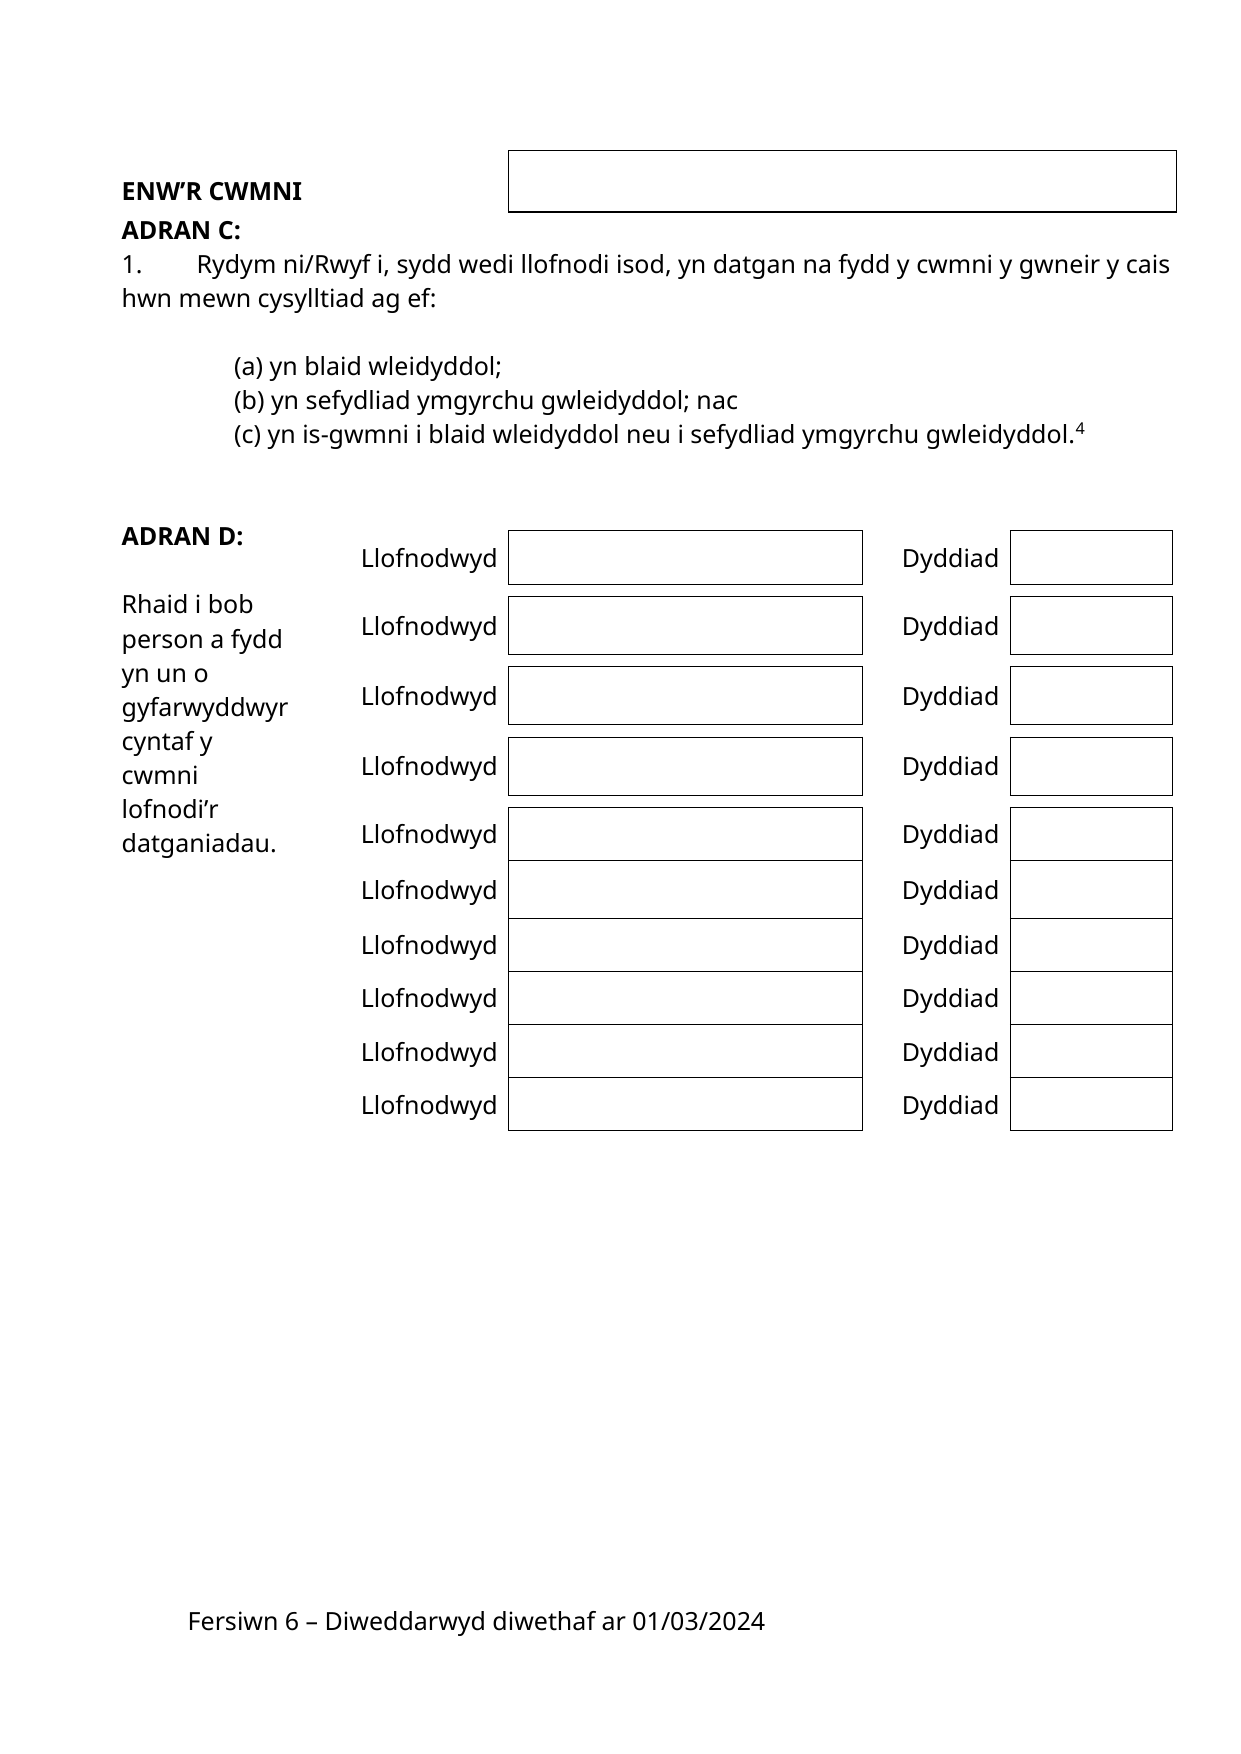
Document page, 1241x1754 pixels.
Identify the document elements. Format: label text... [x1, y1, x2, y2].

table_cell [302, 584, 509, 596]
table_cell Dyddiad [863, 596, 1010, 654]
table_cell [1173, 1077, 1177, 1130]
table_cell [863, 654, 1010, 666]
table_cell [302, 519, 509, 530]
table_cell [1010, 1131, 1173, 1143]
table_cell Llofnodwyd [302, 971, 508, 1024]
table_cell [509, 585, 863, 596]
table_cell [1010, 796, 1173, 807]
table_cell [1010, 519, 1173, 530]
table_cell [1173, 724, 1177, 737]
table_cell [509, 861, 862, 918]
table_cell [863, 519, 1010, 530]
table_cell [509, 725, 863, 737]
table_cell [1173, 530, 1177, 583]
table_cell [1173, 1130, 1177, 1143]
table_cell [1011, 738, 1172, 794]
table_cell Llofnodwyd [302, 1024, 508, 1077]
table_cell [1011, 531, 1172, 583]
table_cell [1011, 667, 1172, 724]
table_cell [509, 597, 862, 654]
table_cell [1011, 1078, 1172, 1130]
table_cell [863, 724, 1010, 737]
table_cell [1173, 795, 1177, 807]
table_cell ADRAN D: Rhaid i bob person a fydd yn un o gyfarwyddwyr cyntaf y cwmni lofnodi’r datganiadau. [110, 519, 302, 1143]
table_cell Dyddiad [863, 860, 1010, 918]
table_cell [509, 531, 862, 583]
table_cell Llofnodwyd [302, 666, 508, 724]
table_cell [1011, 1025, 1172, 1077]
table_cell [1010, 725, 1173, 737]
table_cell Llofnodwyd [302, 807, 508, 860]
table_cell [1173, 860, 1177, 918]
table_cell [509, 667, 862, 724]
table_cell [302, 654, 509, 666]
table_cell [509, 1025, 862, 1077]
table_cell [1011, 861, 1172, 918]
table_cell ADRAN C: Rydym ni/Rwyf i, sydd wedi llofnodi isod, yn datgan na fydd y cwmni y gwneir y cais hwn mewn cysylltiad ag ef: (a) yn blaid wleidyddol; (b) yn sefydliad ymgyrchu gwleidyddol; nac (c) yn is-gwmni i blaid wleidyddol neu i sefydliad ymgyrchu gwleidyddol. [110, 211, 1177, 519]
table_cell [509, 1078, 862, 1130]
table_cell [509, 919, 862, 971]
table_cell Dyddiad [863, 530, 1010, 583]
table_cell Dyddiad [863, 1024, 1010, 1077]
table_cell [1011, 919, 1172, 971]
table_cell Llofnodwyd [302, 1077, 508, 1130]
table_cell [1173, 596, 1177, 654]
table_cell [509, 655, 863, 666]
table_cell Llofnodwyd [302, 737, 508, 794]
table_cell [1011, 808, 1172, 860]
table_cell Dyddiad [863, 807, 1010, 860]
table_cell Llofnodwyd [302, 860, 508, 918]
table_cell Dyddiad [863, 737, 1010, 794]
table_cell [1010, 585, 1173, 596]
table_cell [863, 795, 1010, 807]
table_cell [863, 1130, 1010, 1143]
table_cell [1173, 584, 1177, 596]
table_cell [1010, 655, 1173, 666]
table_cell [1173, 654, 1177, 666]
table_cell [509, 796, 863, 807]
table_cell Dyddiad [863, 666, 1010, 724]
table_cell [1011, 597, 1172, 654]
table_cell [509, 519, 863, 530]
table_header ENW’R CWMNI [110, 150, 508, 211]
table_cell Llofnodwyd [302, 596, 508, 654]
table_cell [509, 808, 862, 860]
table_cell [863, 584, 1010, 596]
table_cell [302, 724, 509, 737]
table_cell [1011, 972, 1172, 1024]
table_cell Dyddiad [863, 1077, 1010, 1130]
table_cell Dyddiad [863, 918, 1010, 971]
table_cell [1173, 918, 1177, 971]
table_cell [509, 738, 862, 794]
table_cell [1173, 1024, 1177, 1077]
table_cell [302, 795, 509, 807]
table_cell [1173, 519, 1177, 530]
table_cell Dyddiad [863, 971, 1010, 1024]
table_cell [1173, 971, 1177, 1024]
table_cell [1173, 737, 1177, 794]
table_cell [1173, 807, 1177, 860]
table_cell [302, 1130, 509, 1143]
table_header [509, 151, 1176, 211]
table_cell [509, 1131, 863, 1143]
table_cell [1173, 666, 1177, 724]
table_cell Llofnodwyd [302, 918, 508, 971]
table_cell [509, 972, 862, 1024]
table_cell Llofnodwyd [302, 530, 508, 583]
